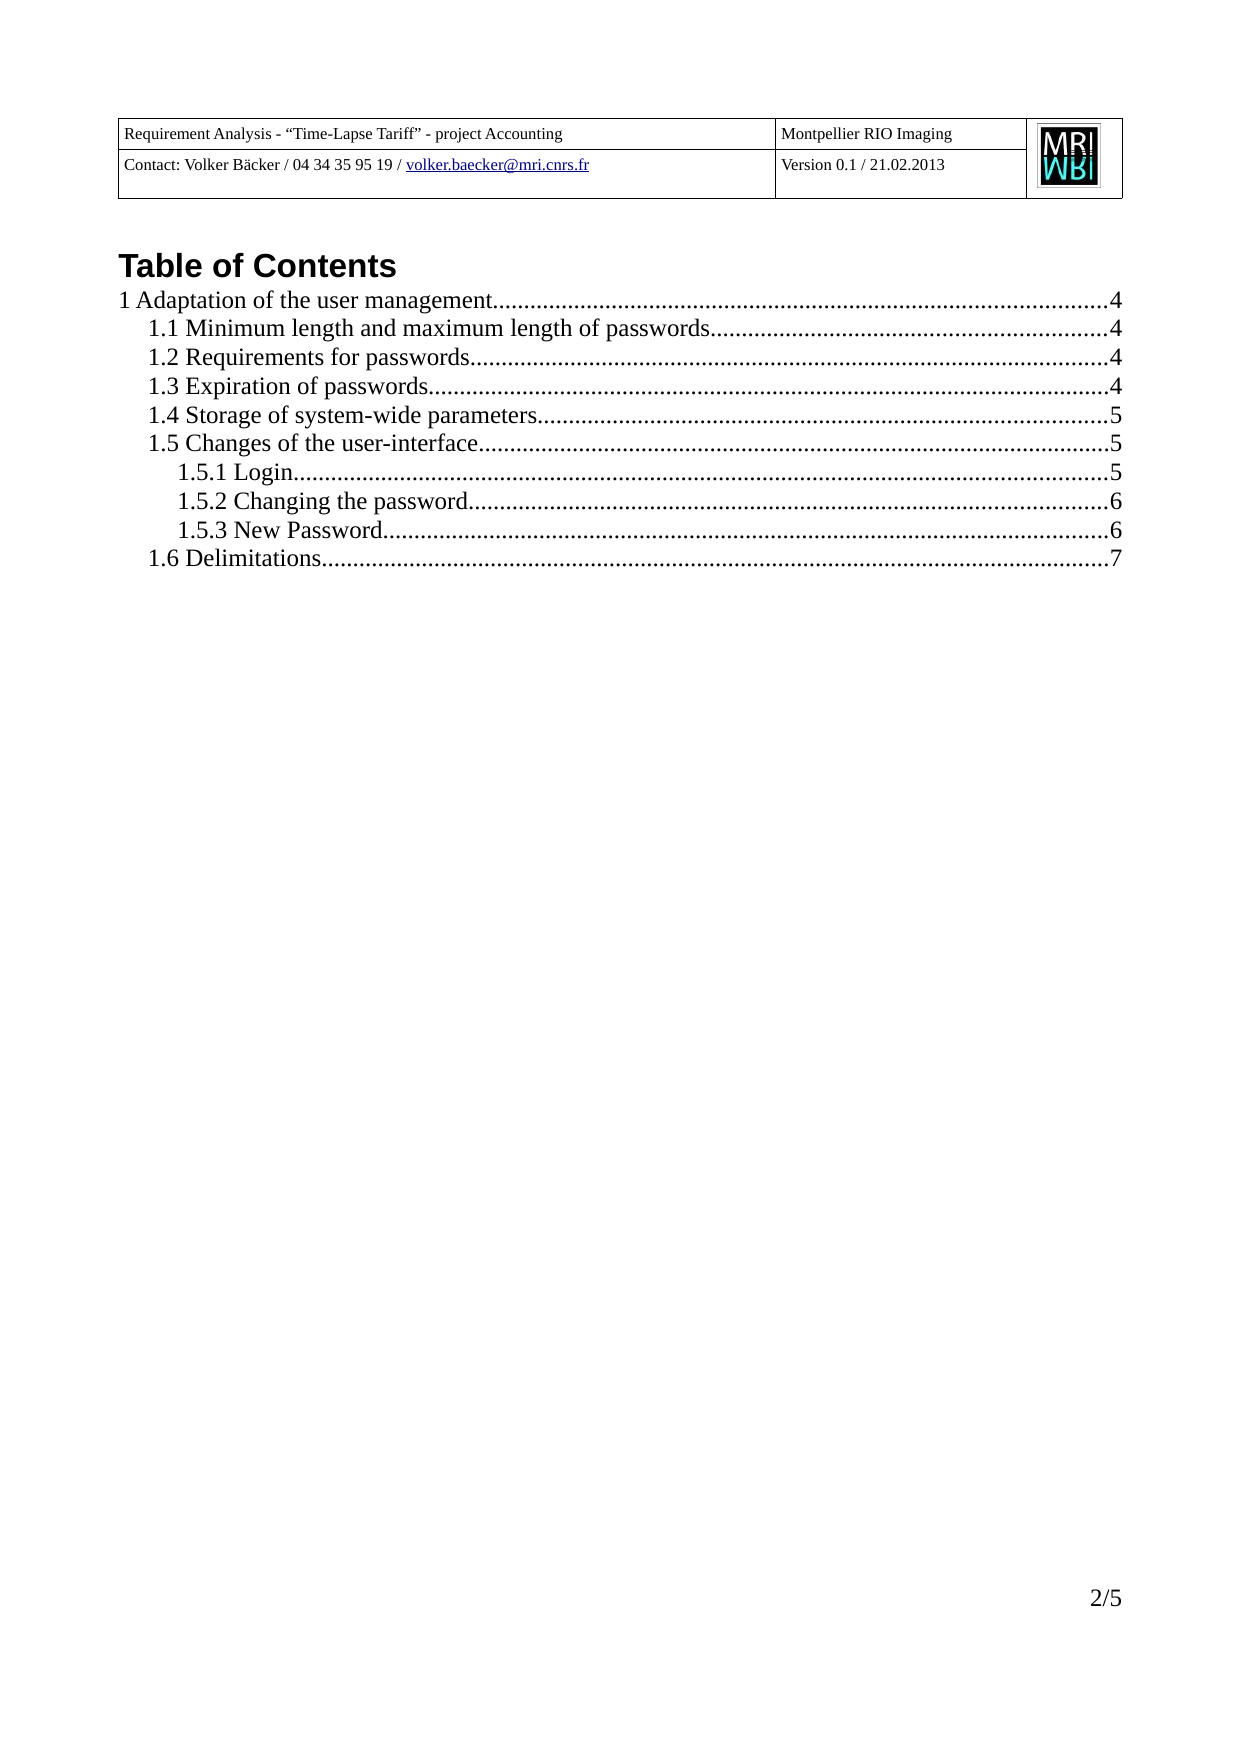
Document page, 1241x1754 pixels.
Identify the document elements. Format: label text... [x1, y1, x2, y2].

picture [1037, 123, 1101, 188]
text 1.1 Minimum length and maximum length of passwords 4 [148, 313, 1122, 342]
text 1.3 Expiration of passwords 4 [148, 371, 1122, 400]
subtitle Table of Contents [118, 246, 1122, 285]
text 1.6 Delimitations 7 [148, 543, 1122, 572]
text 1.5.1 Login 5 [177, 457, 1122, 486]
text 1.5 Changes of the user-interface 5 [148, 428, 1122, 457]
text 1.5.3 New Password 6 [177, 515, 1122, 543]
text 1 Adaptation of the user management 4 [118, 285, 1122, 313]
text 1.2 Requirements for passwords 4 [148, 342, 1122, 371]
text 1.5.2 Changing the password 6 [177, 486, 1122, 515]
text 1.4 Storage of system-wide parameters 5 [148, 400, 1122, 428]
